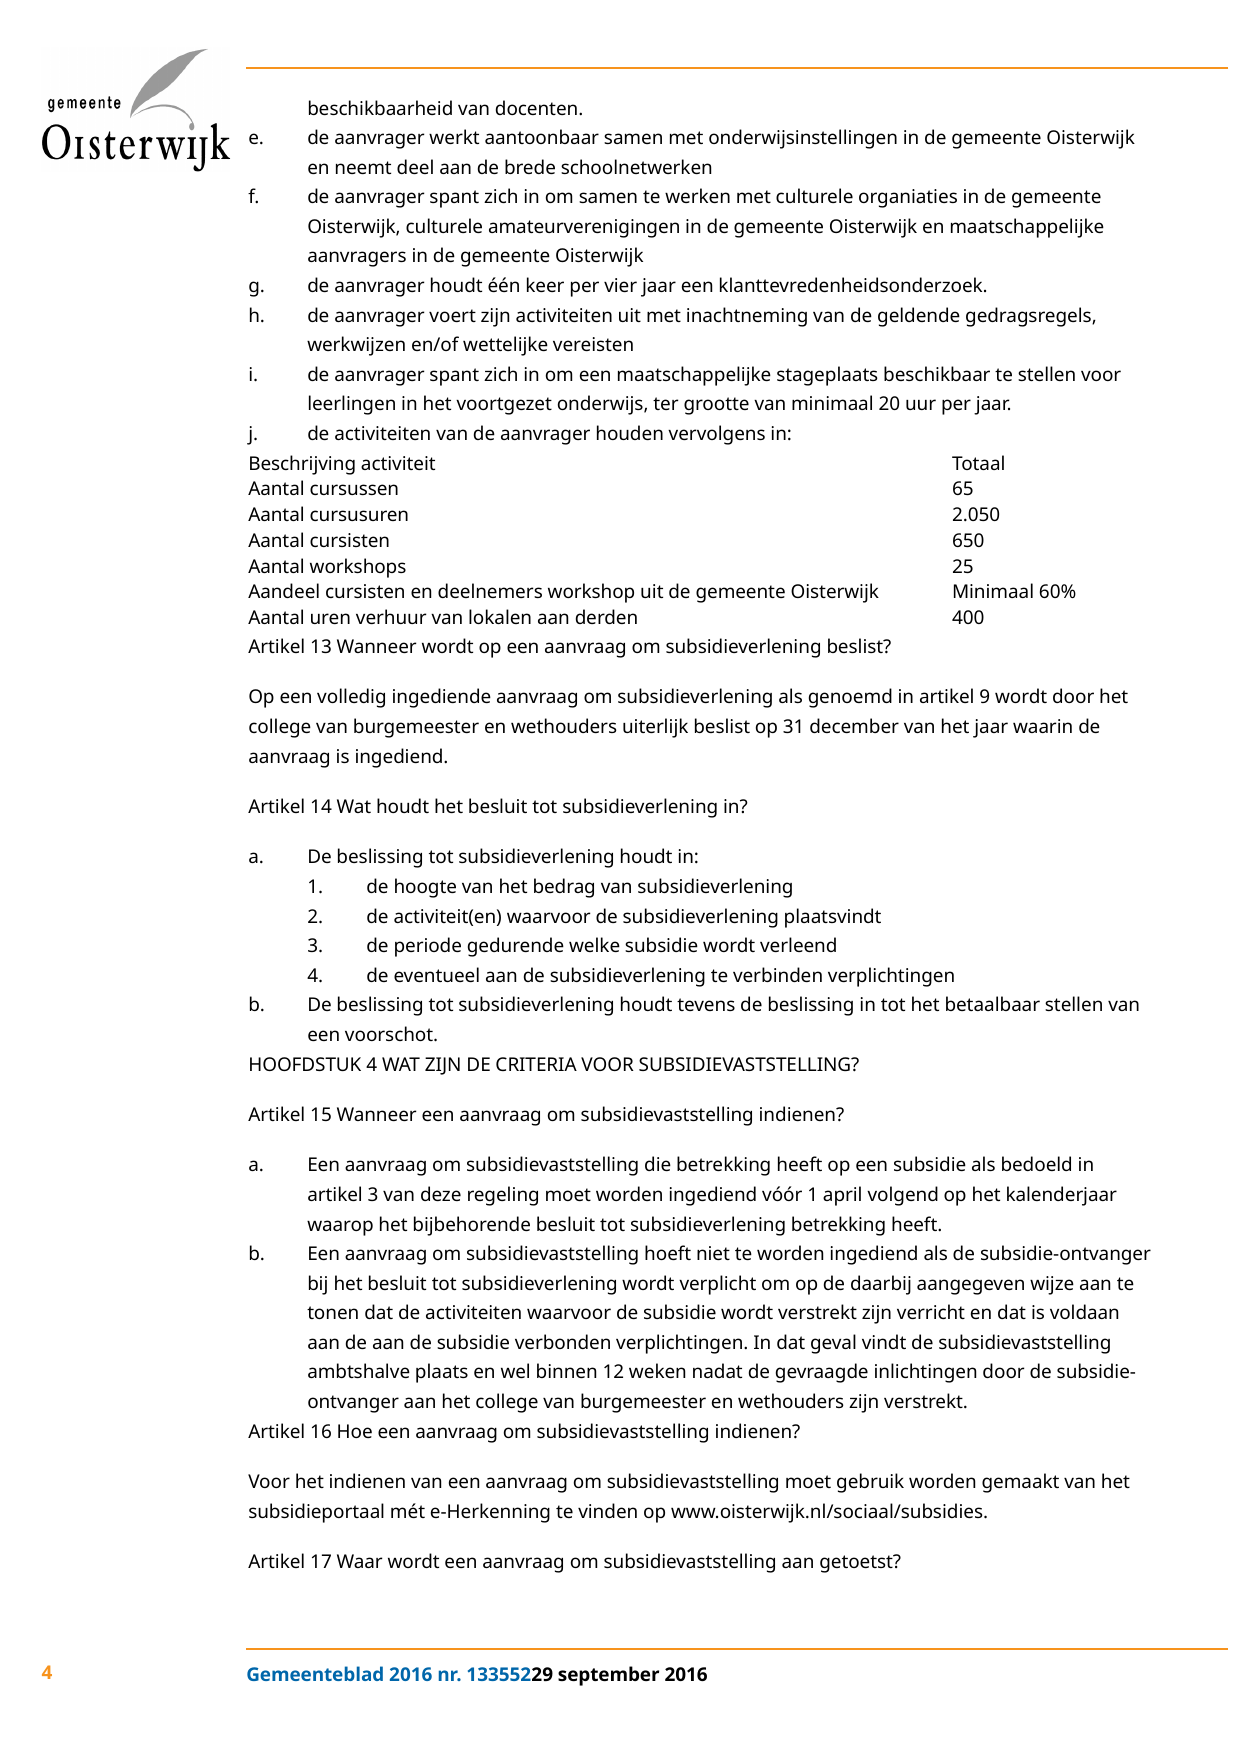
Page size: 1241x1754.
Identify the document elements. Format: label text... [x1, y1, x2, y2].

table_cell Aantal cursussen [248, 476, 952, 501]
list de eventueel aan de subsidieverlening te verbinden verplichtingen [307, 962, 1152, 988]
table_cell Aandeel cursisten en deelnemers workshop uit de gemeente Oisterwijk [248, 579, 952, 604]
table_cell 650 [952, 527, 1152, 553]
text Artikel 13 Wanneer wordt op een aanvraag om subsidieverlening beslist? [248, 633, 1152, 659]
list De beslissing tot subsidieverlening houdt in: [248, 844, 1152, 869]
table_cell 2.050 [952, 501, 1152, 527]
text Op een volledig ingediende aanvraag om subsidieverlening als genoemd in artikel 9 wordt door het college van burgemeester en wethouders uiterlijk beslist op 31 december van het jaar waarin de aanvraag is ingediend. [248, 684, 1152, 768]
text Artikel 15 Wanneer een aanvraag om subsidievaststelling indienen? [248, 1101, 1152, 1127]
table_cell 400 [952, 604, 1152, 630]
list de aanvrager spant zich in om een maatschappelijke stageplaats beschikbaar te stellen voor leerlingen in het voortgezet onderwijs, ter grootte van minimaal 20 uur per jaar. [248, 361, 1152, 416]
list De beslissing tot subsidieverlening houdt tevens de beslissing in tot het betaalbaar stellen van een voorschot. [248, 992, 1152, 1047]
text Artikel 16 Hoe een aanvraag om subsidievaststelling indienen? [248, 1418, 1152, 1443]
text Voor het indienen van een aanvraag om subsidievaststelling moet gebruik worden gemaakt van het subsidieportaal mét e-Herkenning te vinden op www.oisterwijk.nl/sociaal/subsidies. [248, 1468, 1152, 1523]
text Artikel 17 Waar wordt een aanvraag om subsidievaststelling aan getoetst? [248, 1548, 1152, 1574]
table_cell Aantal workshops [248, 553, 952, 578]
list de aanvrager spant zich in om samen te werken met culturele organiaties in de gemeente Oisterwijk, culturele amateurverenigingen in de gemeente Oisterwijk en maatschappelijke aanvragers in de gemeente Oisterwijk [248, 183, 1152, 268]
list de aanvrager werkt aantoonbaar samen met onderwijsinstellingen in de gemeente Oisterwijk en neemt deel aan de brede schoolnetwerken [248, 124, 1152, 180]
list de activiteiten van de aanvrager houden vervolgens in: [248, 420, 1152, 446]
table_cell Aantal cursisten [248, 527, 952, 553]
list de activiteit(en) waarvoor de subsidieverlening plaatsvindt [307, 903, 1152, 928]
table_cell Aantal uren verhuur van lokalen aan derden [248, 604, 952, 630]
table_cell Aantal cursusuren [248, 501, 952, 527]
picture [41, 47, 231, 172]
list de periode gedurende welke subsidie wordt verleend [307, 932, 1152, 958]
table_cell Minimaal 60% [952, 579, 1152, 604]
list Een aanvraag om subsidievaststelling hoeft niet te worden ingediend als de subsidie-ontvanger bij het besluit tot subsidieverlening wordt verplicht om op de daarbij aangegeven wijze aan te tonen dat de activiteiten waarvoor de subsidie wordt verstrekt zijn verricht en dat is voldaan aan de aan de subsidie verbonden verplichtingen. In dat geval vindt de subsidievaststelling ambtshalve plaats en wel binnen 12 weken nadat de gevraagde inlichtingen door de subsidie-ontvanger aan het college van burgemeester en wethouders zijn verstrekt. [248, 1240, 1152, 1414]
table_cell 65 [952, 476, 1152, 501]
text HOOFDSTUK 4 WAT ZIJN DE CRITERIA VOOR SUBSIDIEVASTSTELLING? [248, 1051, 1152, 1076]
text Artikel 14 Wat houdt het besluit tot subsidieverlening in? [248, 793, 1152, 819]
list de hoogte van het bedrag van subsidieverlening [307, 873, 1152, 899]
table_header Totaal [952, 450, 1152, 476]
list Een aanvraag om subsidievaststelling die betrekking heeft op een subsidie als bedoeld in artikel 3 van deze regeling moet worden ingediend vóór 1 april volgend op het kalenderjaar waarop het bijbehorende besluit tot subsidieverlening betrekking heeft. [248, 1152, 1152, 1236]
list de aanvrager voert zijn activiteiten uit met inachtneming van de geldende gedragsregels, werkwijzen en/of wettelijke vereisten [248, 302, 1152, 357]
table_cell 25 [952, 553, 1152, 578]
list de aanvrager houdt één keer per vier jaar een klanttevredenheidsonderzoek. [248, 272, 1152, 298]
list beschikbaarheid van docenten. [248, 95, 1152, 121]
table_header Beschrijving activiteit [248, 450, 952, 476]
